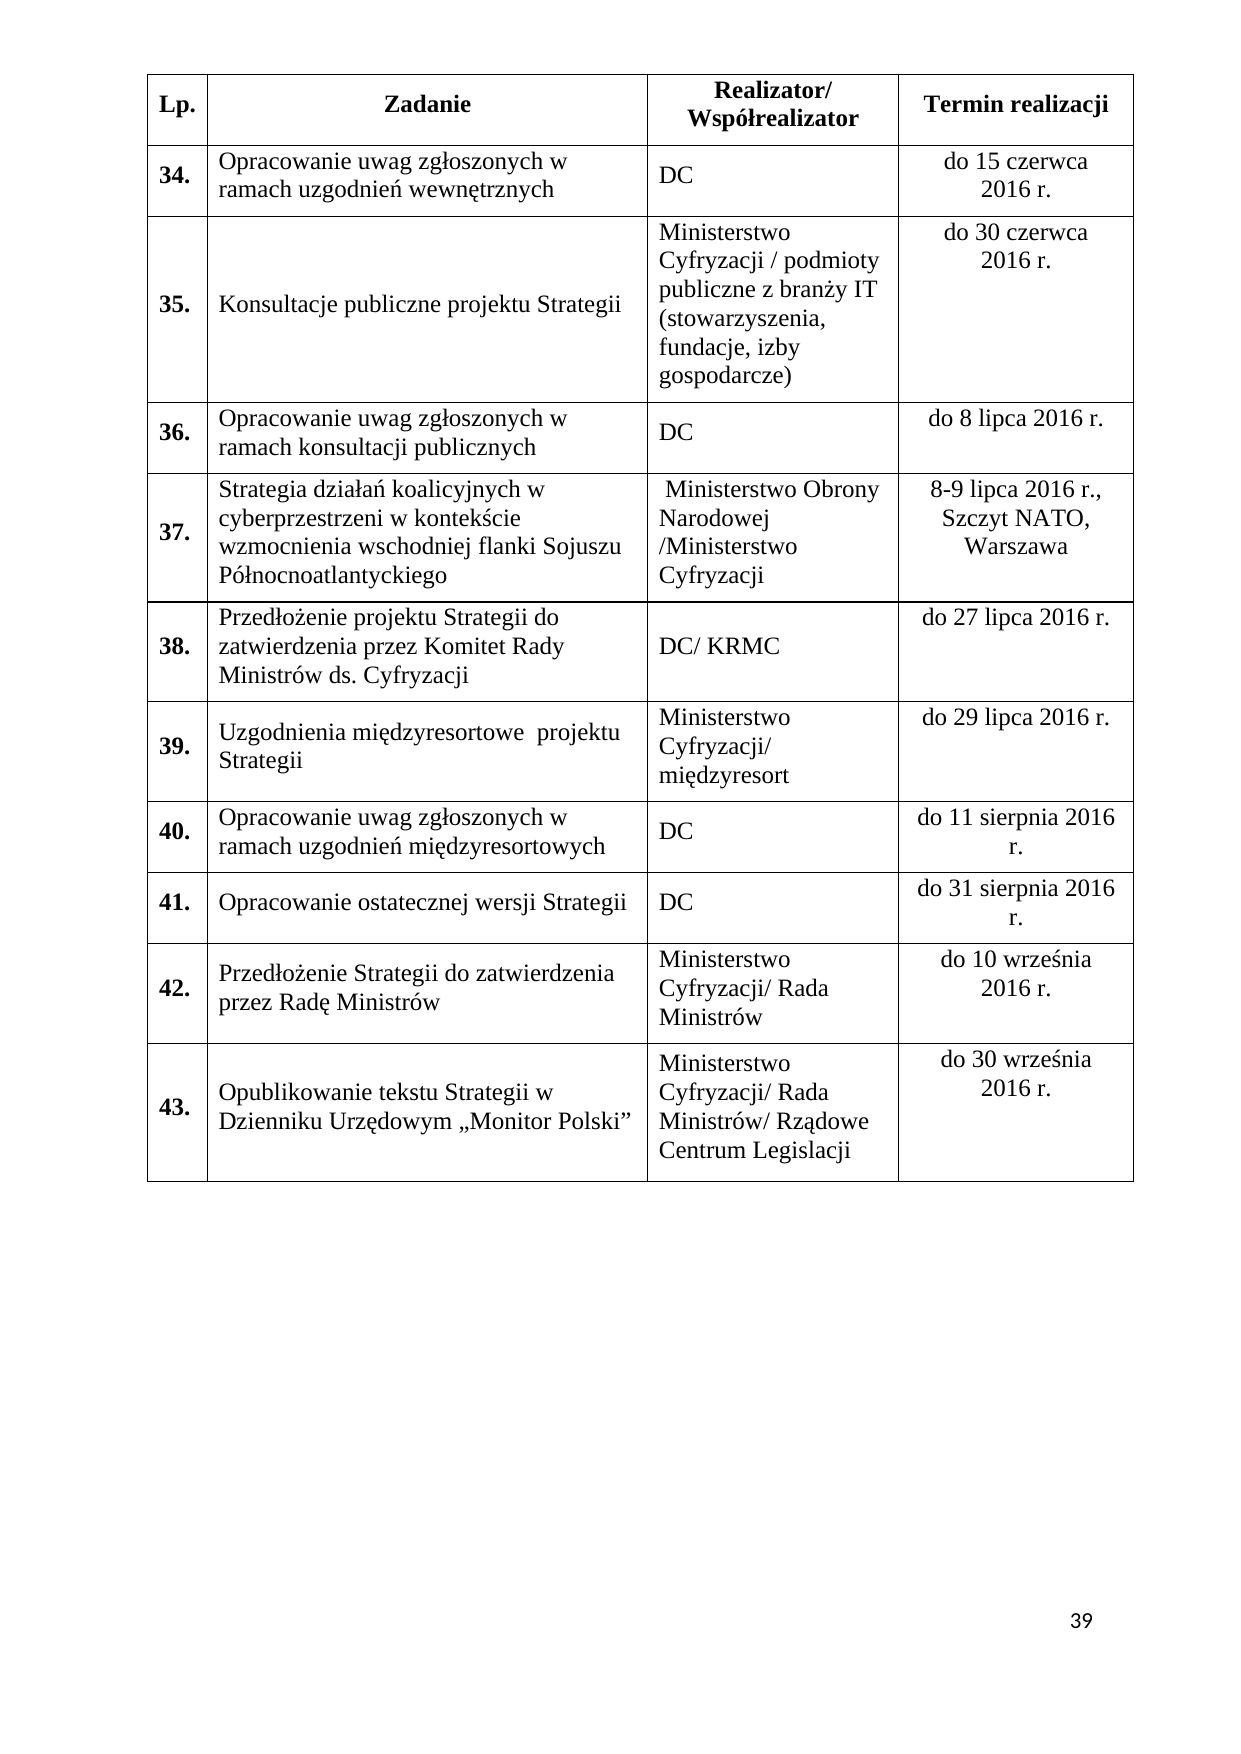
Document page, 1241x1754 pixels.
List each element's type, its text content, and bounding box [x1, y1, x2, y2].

table_cell do 30 września 2016 r. [899, 1044, 1133, 1181]
table_cell Ministerstwo Cyfryzacji/ Rada Ministrów [648, 944, 898, 1043]
table_cell Opracowanie uwag zgłoszonych w ramach uzgodnień wewnętrznych [208, 146, 647, 216]
table_cell 8-9 lipca 2016 r., Szczyt NATO, Warszawa [899, 474, 1133, 601]
table_cell Opracowanie uwag zgłoszonych w ramach konsultacji publicznych [208, 403, 647, 473]
table_cell Opracowanie ostatecznej wersji Strategii [208, 873, 647, 943]
table_cell DC [648, 403, 898, 473]
table_cell do 11 sierpnia 2016 r. [899, 802, 1133, 872]
table_cell 39. [148, 702, 207, 801]
table_cell 37. [148, 474, 207, 601]
table_cell 35. [148, 217, 207, 402]
table_cell Uzgodnienia międzyresortowe projektu Strategii [208, 702, 647, 801]
table_cell do 8 lipca 2016 r. [899, 403, 1133, 473]
table_cell Strategia działań koalicyjnych w cyberprzestrzeni w kontekście wzmocnienia wschodniej flanki Sojuszu Północnoatlantyckiego [208, 474, 647, 601]
table_header Realizator/ Współrealizator [648, 75, 898, 145]
table_cell 34. [148, 146, 207, 216]
table_cell Ministerstwo Obrony Narodowej /Ministerstwo Cyfryzacji [648, 474, 898, 601]
table_header Termin realizacji [899, 75, 1133, 145]
table_cell Konsultacje publiczne projektu Strategii [208, 217, 647, 402]
table_header Lp. [148, 75, 207, 145]
table_cell 38. [148, 603, 207, 701]
table_cell 42. [148, 944, 207, 1043]
table_cell Opracowanie uwag zgłoszonych w ramach uzgodnień międzyresortowych [208, 802, 647, 872]
table_cell Opublikowanie tekstu Strategii w Dzienniku Urzędowym „Monitor Polski” [208, 1044, 647, 1181]
table_cell DC/ KRMC [648, 603, 898, 701]
table_cell 43. [148, 1044, 207, 1181]
table_cell do 27 lipca 2016 r. [899, 603, 1133, 701]
table_cell Ministerstwo Cyfryzacji/ międzyresort [648, 702, 898, 801]
table_cell Ministerstwo Cyfryzacji / podmioty publiczne z branży IT (stowarzyszenia, fundacje, izby gospodarcze) [648, 217, 898, 402]
table_cell do 30 czerwca 2016 r. [899, 217, 1133, 402]
table_cell DC [648, 146, 898, 216]
table_cell 40. [148, 802, 207, 872]
table_cell Przedłożenie projektu Strategii do zatwierdzenia przez Komitet Rady Ministrów ds. Cyfryzacji [208, 603, 647, 701]
table_header Zadanie [208, 75, 647, 145]
table_cell do 10 września 2016 r. [899, 944, 1133, 1043]
table_cell do 31 sierpnia 2016 r. [899, 873, 1133, 943]
table_cell Przedłożenie Strategii do zatwierdzenia przez Radę Ministrów [208, 944, 647, 1043]
table_cell do 15 czerwca 2016 r. [899, 146, 1133, 216]
table_cell DC [648, 802, 898, 872]
table_cell 36. [148, 403, 207, 473]
table_cell 41. [148, 873, 207, 943]
table_cell DC [648, 873, 898, 943]
table_cell do 29 lipca 2016 r. [899, 702, 1133, 801]
table_cell Ministerstwo Cyfryzacji/ Rada Ministrów/ Rządowe Centrum Legislacji [648, 1044, 898, 1181]
